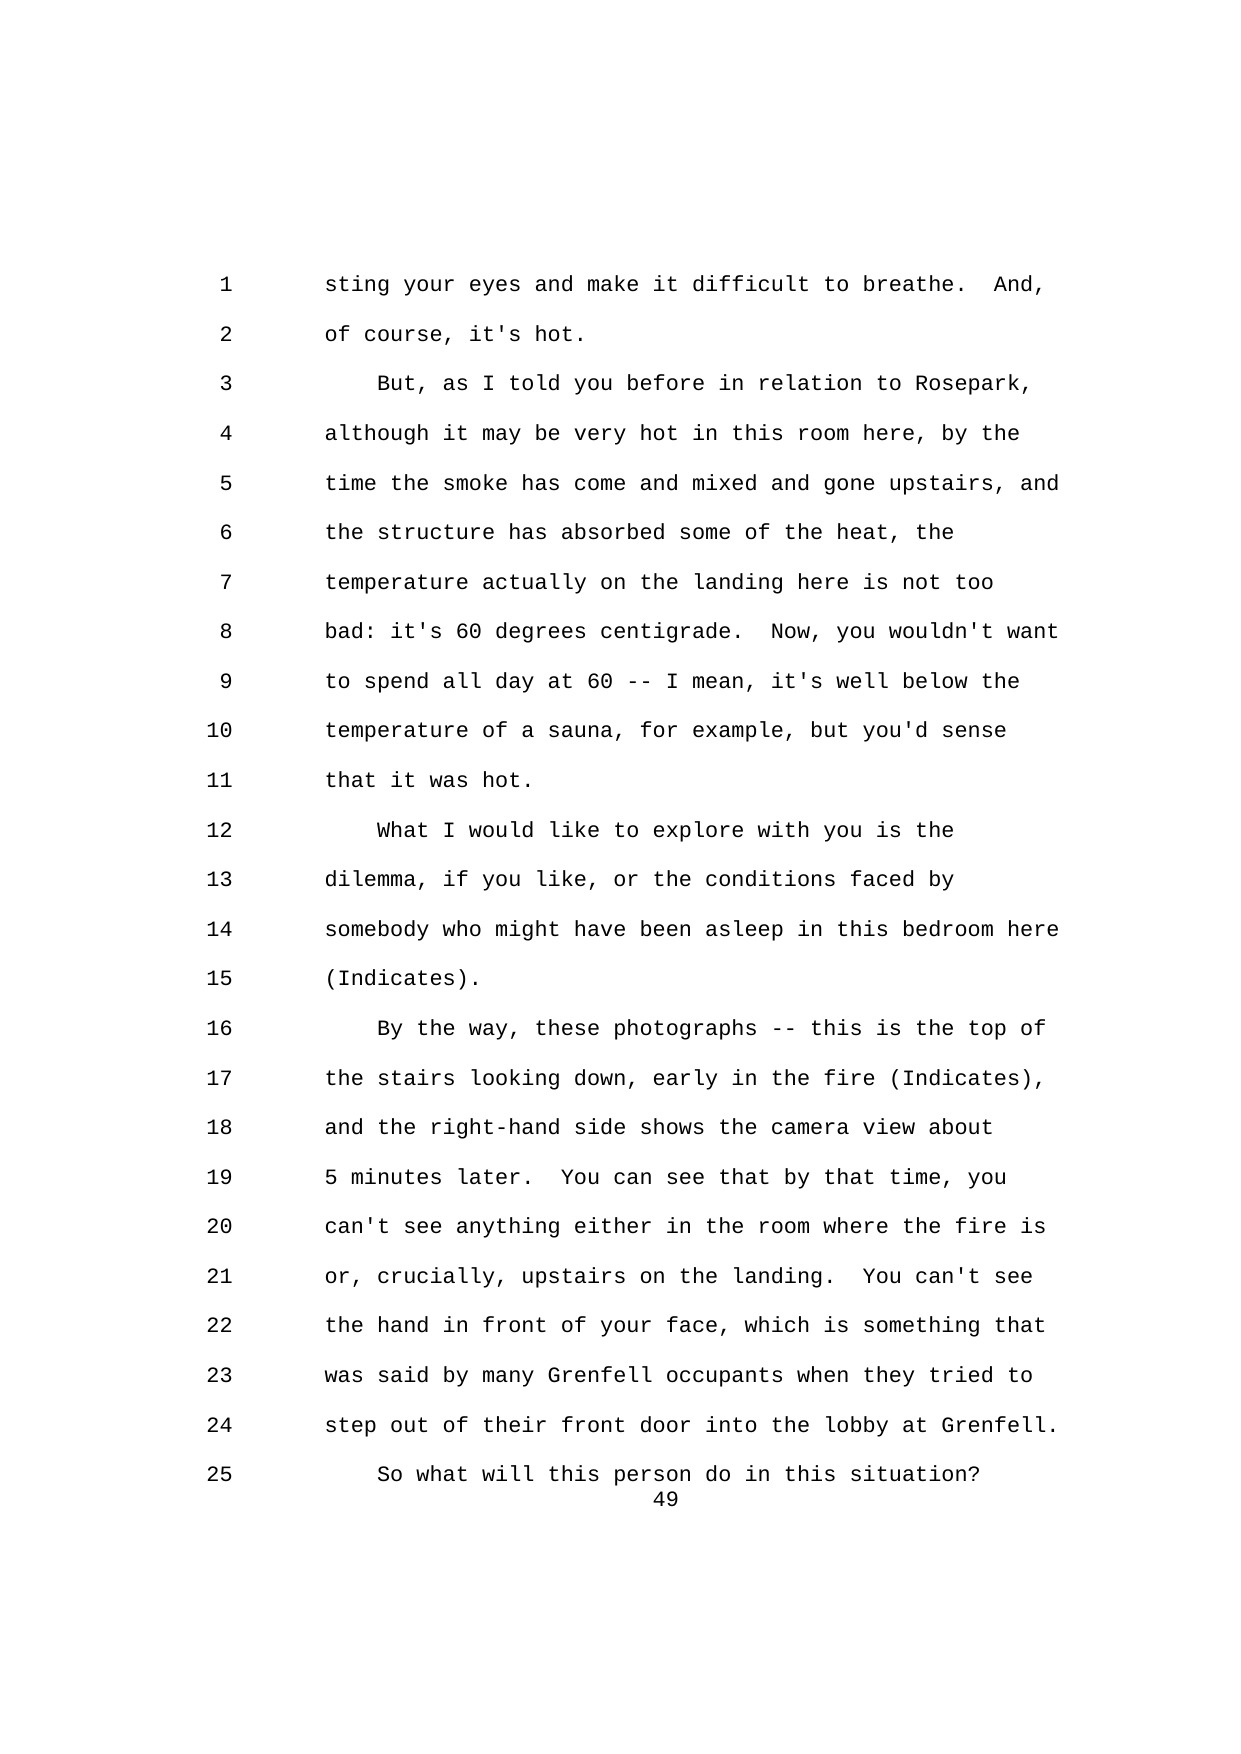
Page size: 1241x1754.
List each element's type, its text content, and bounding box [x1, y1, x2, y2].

text 4 although it may be very hot in this room here, by the [75, 422, 1165, 447]
text 3 But, as I told you before in relation to Rosepark, [75, 372, 1165, 397]
text 23 was said by many Grenfell occupants when they tried to [75, 1364, 1165, 1389]
text 2 of course, it's hot. [75, 323, 1165, 348]
text 20 can't see anything either in the room where the fire is [75, 1215, 1165, 1240]
text 15 (Indicates). [75, 967, 1165, 992]
text 24 step out of their front door into the lobby at Grenfell. [75, 1414, 1165, 1438]
text 16 By the way, these photographs -- this is the top of [75, 1017, 1165, 1042]
text 5 time the smoke has come and mixed and gone upstairs, and [75, 472, 1165, 496]
text 7 temperature actually on the landing here is not too [75, 571, 1165, 596]
text 22 the hand in front of your face, which is something that [75, 1314, 1165, 1339]
text 49 [75, 1488, 1165, 1513]
text 8 bad: it's 60 degrees centigrade. Now, you wouldn't want [75, 620, 1165, 645]
text 25 So what will this person do in this situation? [75, 1463, 1165, 1488]
text 19 5 minutes later. You can see that by that time, you [75, 1166, 1165, 1191]
text 11 that it was hot. [75, 769, 1165, 794]
text 12 What I would like to explore with you is the [75, 819, 1165, 843]
text 10 temperature of a sauna, for example, but you'd sense [75, 719, 1165, 744]
text 6 the structure has absorbed some of the heat, the [75, 521, 1165, 546]
text 21 or, crucially, upstairs on the landing. You can't see [75, 1265, 1165, 1290]
text 14 somebody who might have been asleep in this bedroom here [75, 918, 1165, 943]
text 18 and the right-hand side shows the camera view about [75, 1116, 1165, 1141]
text 9 to spend all day at 60 -- I mean, it's well below the [75, 670, 1165, 695]
text 17 the stairs looking down, early in the fire (Indicates), [75, 1067, 1165, 1091]
text 1 sting your eyes and make it difficult to breathe. And, [75, 273, 1165, 298]
text 13 dilemma, if you like, or the conditions faced by [75, 868, 1165, 893]
